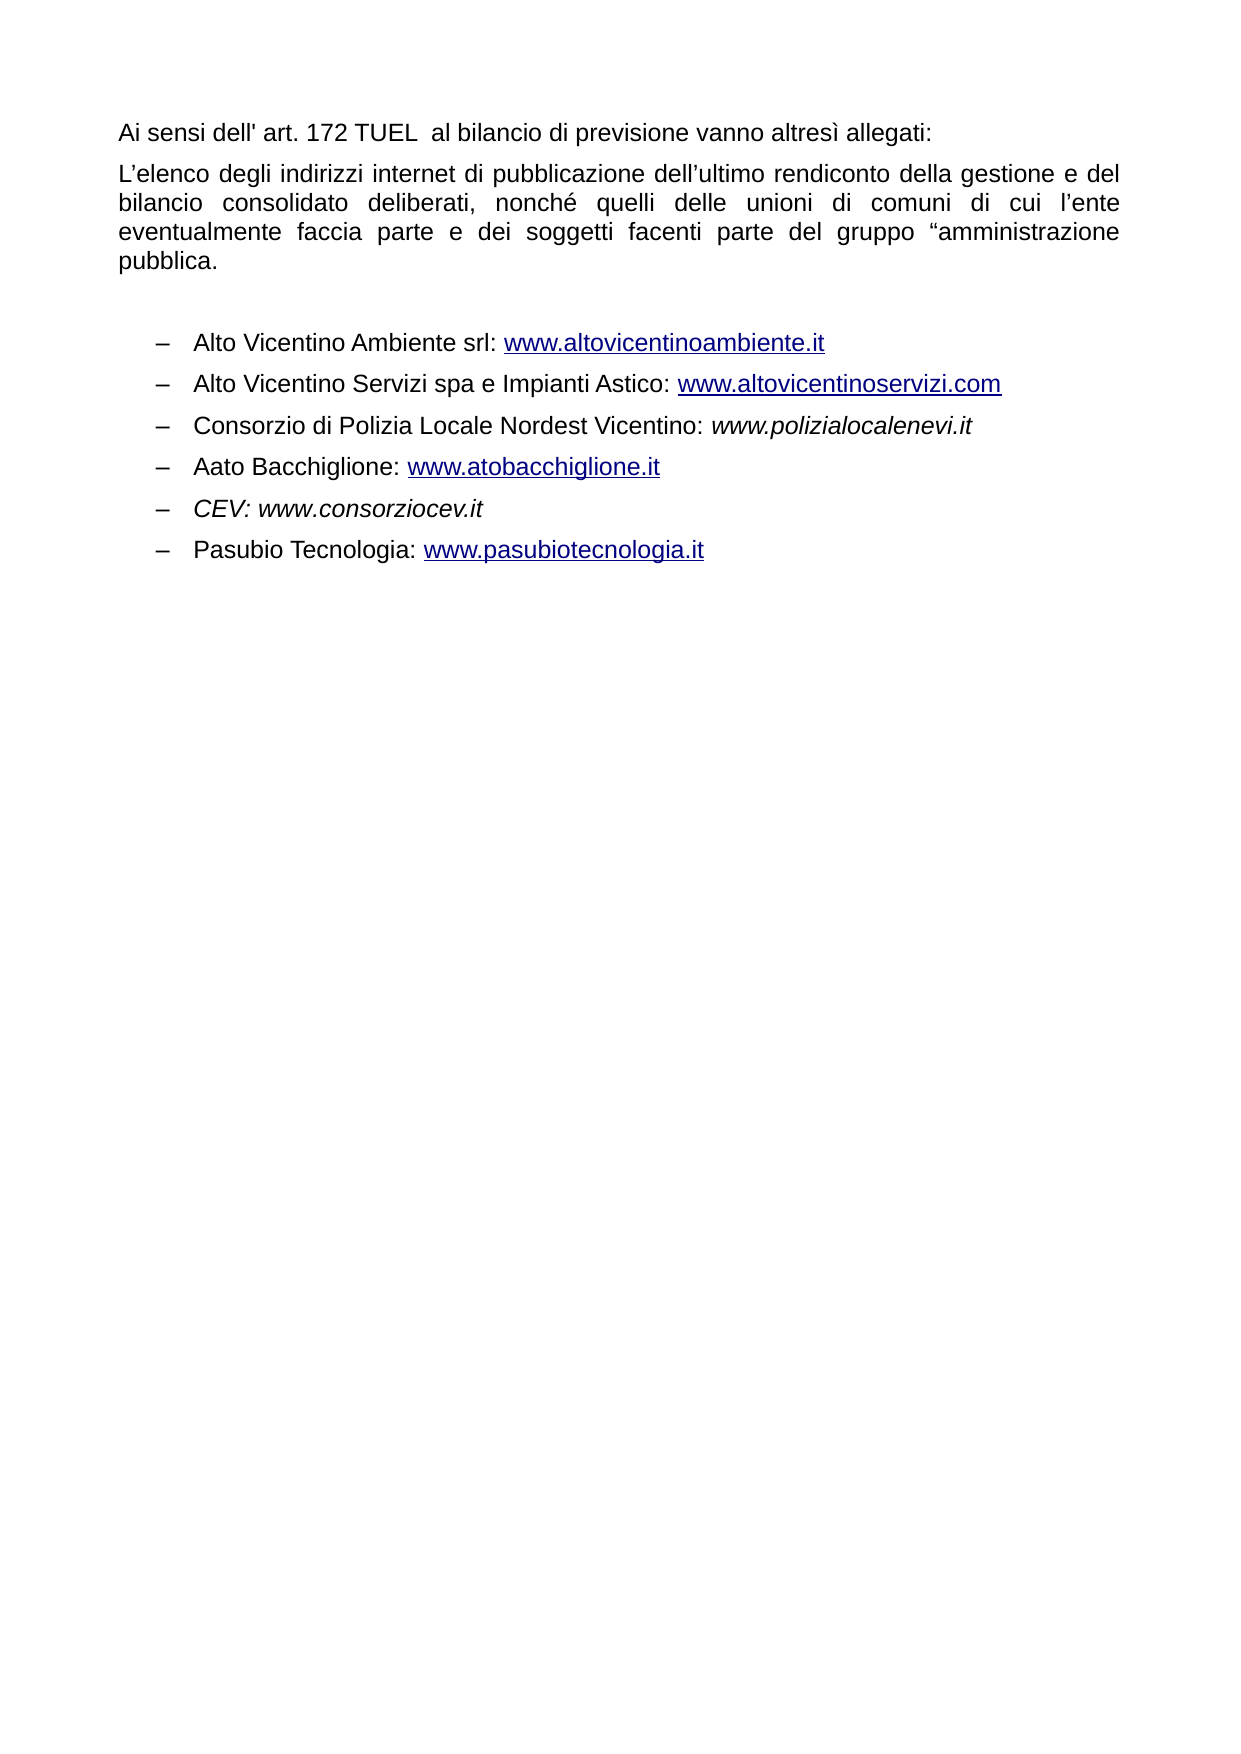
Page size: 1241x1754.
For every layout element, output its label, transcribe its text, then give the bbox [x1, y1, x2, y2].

text L’elenco degli indirizzi internet di pubblicazione dell’ultimo rendiconto della gestione e del bilancio consolidato deliberati, nonché quelli delle unioni di comuni di cui l’ente eventualmente faccia parte e dei soggetti facenti parte del gruppo “amministrazione pubblica. [118, 159, 1122, 274]
list Alto Vicentino Ambiente srl: www.altovicentinoambiente.it [156, 328, 1122, 357]
list Alto Vicentino Servizi spa e Impianti Astico: www.altovicentinoservizi.com [156, 369, 1122, 398]
text Ai sensi dell' art. 172 TUEL al bilancio di previsione vanno altresì allegati: [118, 118, 1122, 147]
list Consorzio di Polizia Locale Nordest Vicentino: www.polizialocalenevi.it [156, 411, 1122, 440]
list Aato Bacchiglione: www.atobacchiglione.it [156, 452, 1122, 481]
list CEV: www.consorziocev.it [156, 493, 1122, 522]
list Pasubio Tecnologia: www.pasubiotecnologia.it [156, 535, 1122, 564]
